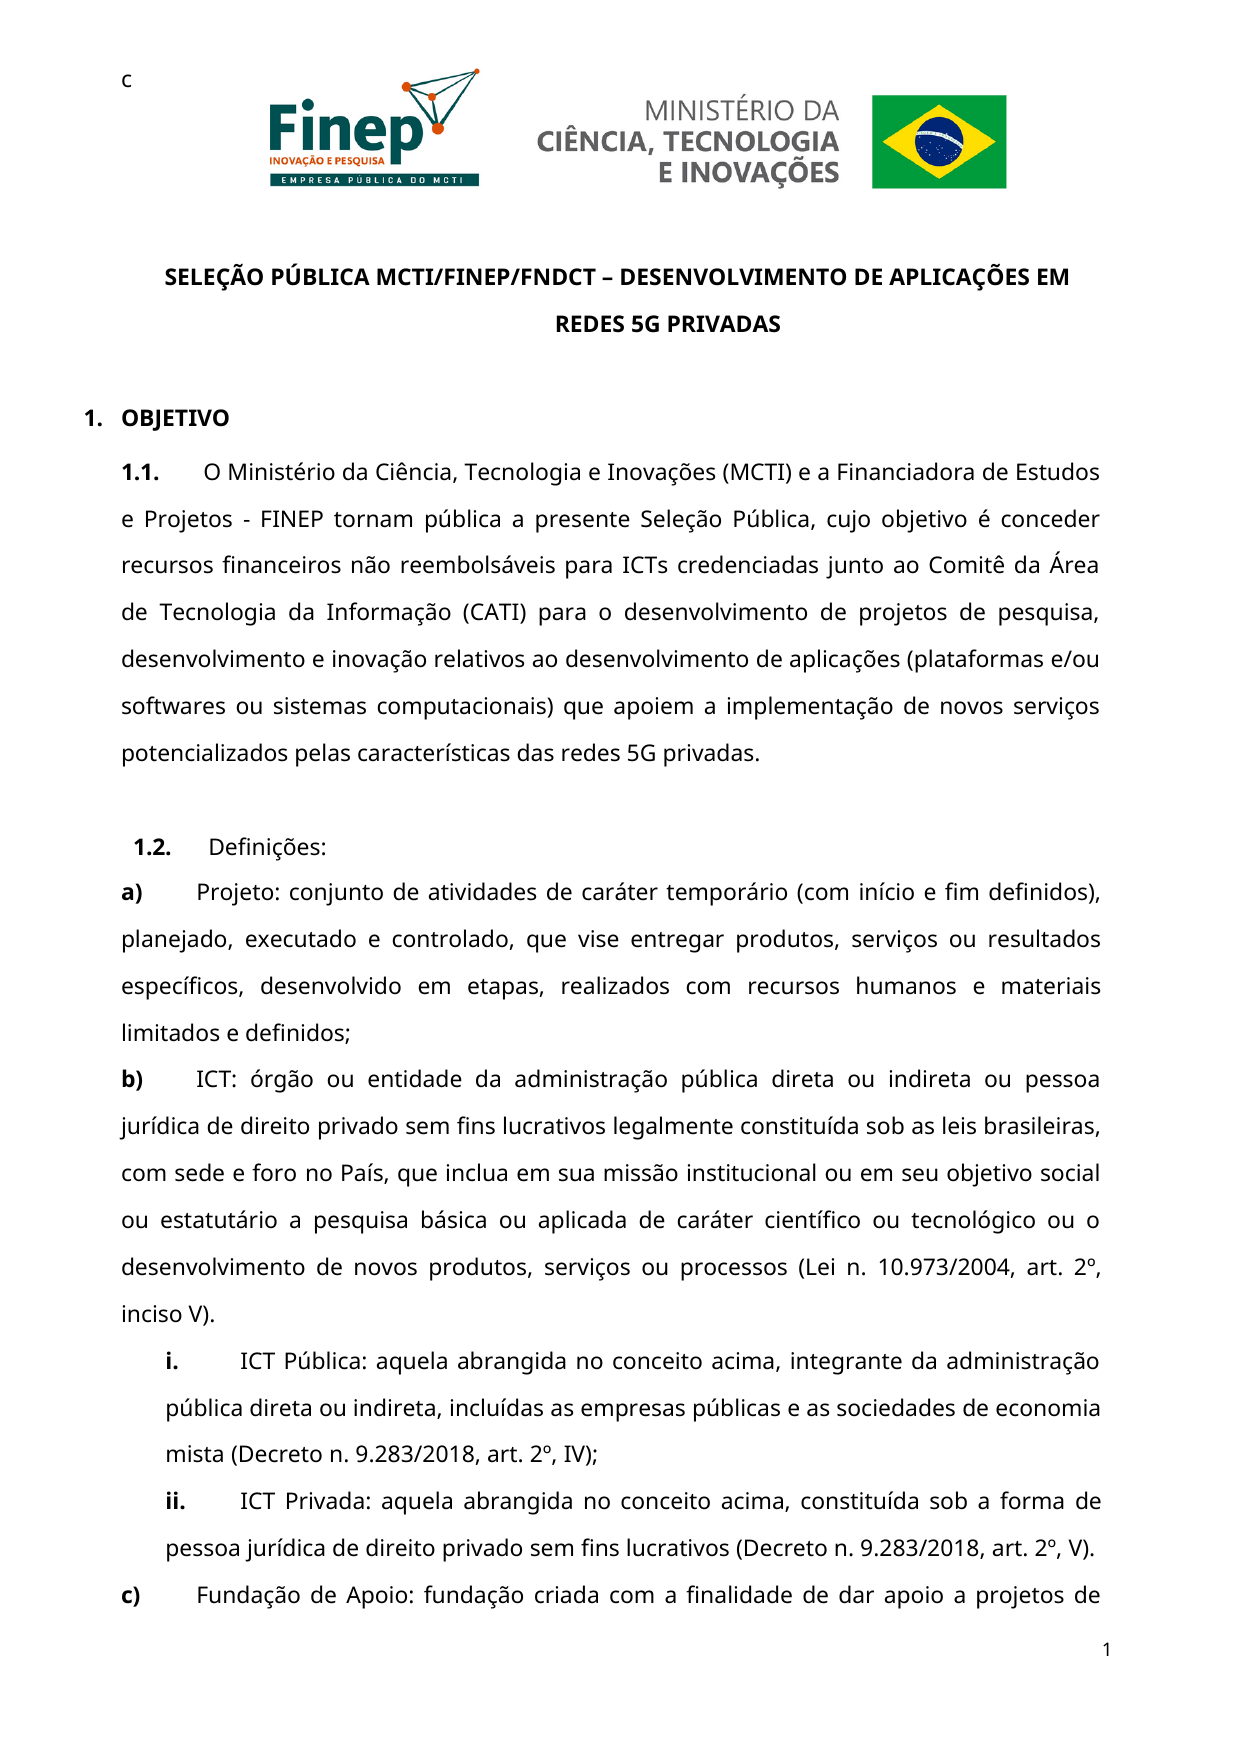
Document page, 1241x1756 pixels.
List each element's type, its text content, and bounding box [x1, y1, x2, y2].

list O Ministério da Ciência, Tecnologia e Inovações (MCTI) e a Financiadora de Estudos e Projetos - FINEP tornam pública a presente Seleção Pública, cujo objetivo é conceder recursos financeiros não reembolsáveis para ICTs credenciadas junto ao Comitê da Área de Tecnologia da Informação (CATI) para o desenvolvimento de projetos de pesquisa, desenvolvimento e inovação relativos ao desenvolvimento de aplicações (plataformas e/ou softwares ou sistemas computacionais) que apoiem a implementação de novos serviços potencializados pelas características das redes 5G privadas. [121, 456, 1101, 768]
list Projeto: conjunto de atividades de caráter temporário (com início e fim definidos), planejado, executado e controlado, que vise entregar produtos, serviços ou resultados específicos, desenvolvido em etapas, realizados com recursos humanos e materiais limitados e definidos; [121, 876, 1101, 1048]
subtitle SELEÇÃO PÚBLICA MCTI/FINEP/FNDCT – DESENVOLVIMENTO DE APLICAÇÕES EM REDES 5G PRIVADAS [161, 261, 1074, 339]
list ICT: órgão ou entidade da administração pública direta ou indireta ou pessoa jurídica de direito privado sem fins lucrativos legalmente constituída sob as leis brasileiras, com sede e foro no País, que inclua em sua missão institucional ou em seu objetivo social ou estatutário a pesquisa básica ou aplicada de caráter científico ou tecnológico ou o desenvolvimento de novos produtos, serviços ou processos (Lei n. 10.973/2004, art. 2º, inciso V). [121, 1063, 1101, 1329]
list ICT Pública: aquela abrangida no conceito acima, integrante da administração pública direta ou indireta, incluídas as empresas públicas e as sociedades de economia mista (Decreto n. 9.283/2018, art. 2º, IV); [165, 1345, 1101, 1470]
list Fundação de Apoio: fundação criada com a finalidade de dar apoio a projetos de [121, 1579, 1101, 1610]
list Definições: [133, 831, 1167, 862]
list OBJETIVO [83, 402, 1167, 433]
list ICT Privada: aquela abrangida no conceito acima, constituída sob a forma de pessoa jurídica de direito privado sem fins lucrativos (Decreto n. 9.283/2018, art. 2º, V). [165, 1485, 1102, 1563]
